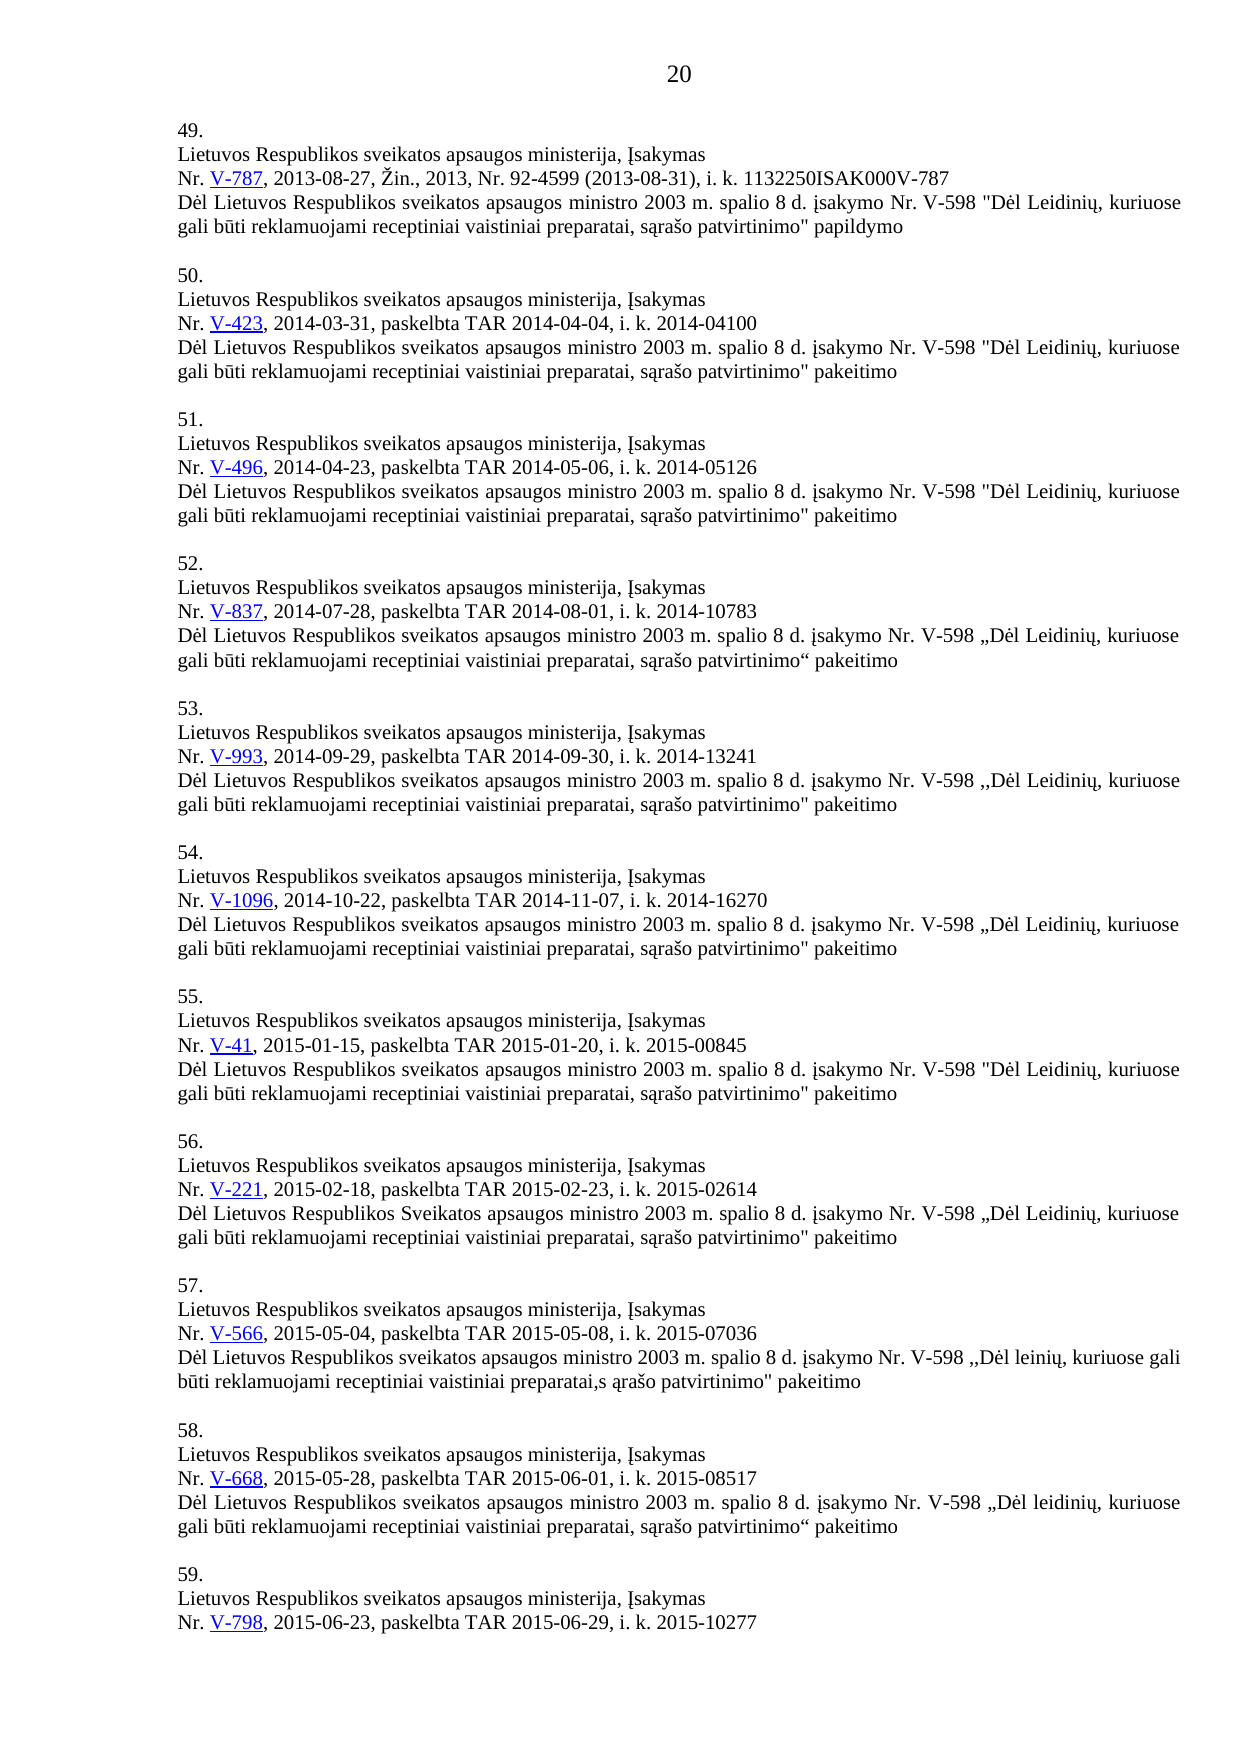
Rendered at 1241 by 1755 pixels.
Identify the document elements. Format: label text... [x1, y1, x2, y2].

text Dėl Lietuvos Respublikos sveikatos apsaugos ministro 2003 m. spalio 8 d. įsakymo Nr. V-598 "Dėl Leidinių, kuriuose gali būti reklamuojami receptiniai vaistiniai preparatai, sąrašo patvirtinimo" pakeitimo [177, 335, 1181, 383]
text 59. [177, 1562, 1181, 1586]
text Lietuvos Respublikos sveikatos apsaugos ministerija, Įsakymas [177, 1153, 1181, 1177]
text Lietuvos Respublikos sveikatos apsaugos ministerija, Įsakymas [177, 864, 1181, 888]
text Dėl Lietuvos Respublikos sveikatos apsaugos ministro 2003 m. spalio 8 d. įsakymo Nr. V-598 "Dėl Leidinių, kuriuose gali būti reklamuojami receptiniai vaistiniai preparatai, sąrašo patvirtinimo" pakeitimo [177, 479, 1181, 527]
text Lietuvos Respublikos sveikatos apsaugos ministerija, Įsakymas [177, 1297, 1181, 1321]
text 52. [177, 551, 1181, 575]
text Nr. V-41, 2015-01-15, paskelbta TAR 2015-01-20, i. k. 2015-00845 [177, 1032, 1181, 1057]
text 56. [177, 1129, 1181, 1153]
text Nr. V-1096, 2014-10-22, paskelbta TAR 2014-11-07, i. k. 2014-16270 [177, 888, 1181, 912]
text Nr. V-798, 2015-06-23, paskelbta TAR 2015-06-29, i. k. 2015-10277 [177, 1610, 1181, 1634]
text 53. [177, 696, 1181, 720]
text Nr. V-496, 2014-04-23, paskelbta TAR 2014-05-06, i. k. 2014-05126 [177, 455, 1181, 479]
text Lietuvos Respublikos sveikatos apsaugos ministerija, Įsakymas [177, 1442, 1181, 1466]
text Dėl Lietuvos Respublikos sveikatos apsaugos ministro 2003 m. spalio 8 d. įsakymo Nr. V-598 „Dėl Leidinių, kuriuose gali būti reklamuojami receptiniai vaistiniai preparatai, sąrašo patvirtinimo“ pakeitimo [177, 623, 1181, 672]
text 55. [177, 984, 1181, 1008]
text Lietuvos Respublikos sveikatos apsaugos ministerija, Įsakymas [177, 431, 1181, 455]
text Nr. V-423, 2014-03-31, paskelbta TAR 2014-04-04, i. k. 2014-04100 [177, 311, 1181, 335]
text Nr. V-566, 2015-05-04, paskelbta TAR 2015-05-08, i. k. 2015-07036 [177, 1321, 1181, 1345]
text 57. [177, 1273, 1181, 1297]
text 58. [177, 1417, 1181, 1442]
text Nr. V-668, 2015-05-28, paskelbta TAR 2015-06-01, i. k. 2015-08517 [177, 1466, 1181, 1490]
text Dėl Lietuvos Respublikos Sveikatos apsaugos ministro 2003 m. spalio 8 d. įsakymo Nr. V-598 „Dėl Leidinių, kuriuose gali būti reklamuojami receptiniai vaistiniai preparatai, sąrašo patvirtinimo" pakeitimo [177, 1201, 1181, 1249]
text Dėl Lietuvos Respublikos sveikatos apsaugos ministro 2003 m. spalio 8 d. įsakymo Nr. V-598 ,,Dėl Leidinių, kuriuose gali būti reklamuojami receptiniai vaistiniai preparatai, sąrašo patvirtinimo" pakeitimo [177, 768, 1181, 816]
text Lietuvos Respublikos sveikatos apsaugos ministerija, Įsakymas [177, 575, 1181, 599]
text Lietuvos Respublikos sveikatos apsaugos ministerija, Įsakymas [177, 287, 1181, 311]
text 49. [177, 118, 1181, 142]
text 50. [177, 262, 1181, 287]
text Dėl Lietuvos Respublikos sveikatos apsaugos ministro 2003 m. spalio 8 d. įsakymo Nr. V-598 "Dėl Leidinių, kuriuose gali būti reklamuojami receptiniai vaistiniai preparatai, sąrašo patvirtinimo" pakeitimo [177, 1057, 1181, 1105]
text Lietuvos Respublikos sveikatos apsaugos ministerija, Įsakymas [177, 720, 1181, 744]
text Nr. V-787, 2013-08-27, Žin., 2013, Nr. 92-4599 (2013-08-31), i. k. 1132250ISAK000V-787 [177, 166, 1181, 190]
text Dėl Lietuvos Respublikos sveikatos apsaugos ministro 2003 m. spalio 8 d. įsakymo Nr. V-598 "Dėl Leidinių, kuriuose gali būti reklamuojami receptiniai vaistiniai preparatai, sąrašo patvirtinimo" papildymo [177, 190, 1181, 238]
text Nr. V-221, 2015-02-18, paskelbta TAR 2015-02-23, i. k. 2015-02614 [177, 1177, 1181, 1201]
text Nr. V-993, 2014-09-29, paskelbta TAR 2014-09-30, i. k. 2014-13241 [177, 744, 1181, 768]
text Dėl Lietuvos Respublikos sveikatos apsaugos ministro 2003 m. spalio 8 d. įsakymo Nr. V-598 „Dėl leidinių, kuriuose gali būti reklamuojami receptiniai vaistiniai preparatai, sąrašo patvirtinimo“ pakeitimo [177, 1490, 1181, 1538]
text Lietuvos Respublikos sveikatos apsaugos ministerija, Įsakymas [177, 1586, 1181, 1610]
text 54. [177, 840, 1181, 864]
text Nr. V-837, 2014-07-28, paskelbta TAR 2014-08-01, i. k. 2014-10783 [177, 599, 1181, 623]
text Dėl Lietuvos Respublikos sveikatos apsaugos ministro 2003 m. spalio 8 d. įsakymo Nr. V-598 „Dėl Leidinių, kuriuose gali būti reklamuojami receptiniai vaistiniai preparatai, sąrašo patvirtinimo" pakeitimo [177, 912, 1181, 960]
text Lietuvos Respublikos sveikatos apsaugos ministerija, Įsakymas [177, 1008, 1181, 1032]
text 51. [177, 407, 1181, 431]
text Dėl Lietuvos Respublikos sveikatos apsaugos ministro 2003 m. spalio 8 d. įsakymo Nr. V-598 ,,Dėl leinių, kuriuose gali būti reklamuojami receptiniai vaistiniai preparatai,s ąrašo patvirtinimo" pakeitimo [177, 1345, 1181, 1393]
text Lietuvos Respublikos sveikatos apsaugos ministerija, Įsakymas [177, 142, 1181, 166]
